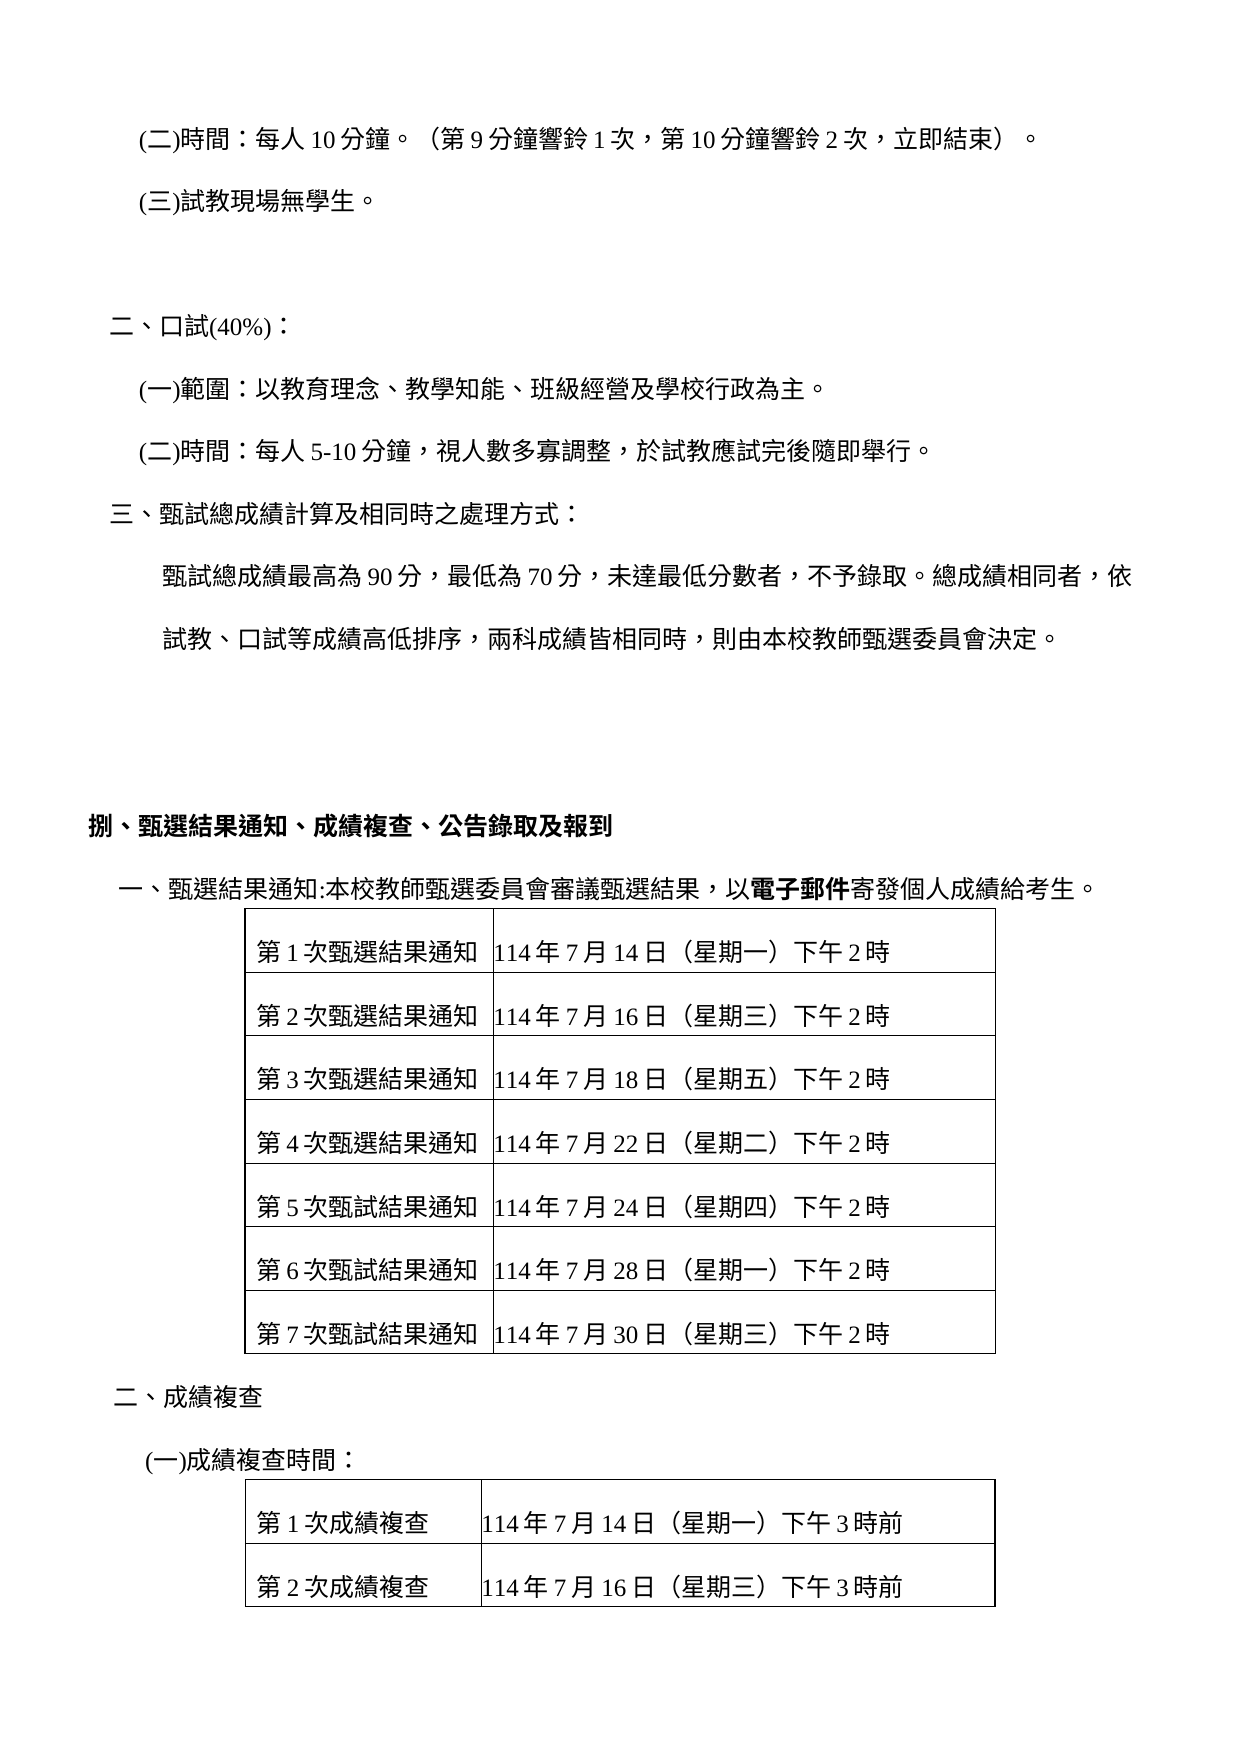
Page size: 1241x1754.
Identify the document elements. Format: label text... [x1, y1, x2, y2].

table_header 第1次甄選結果通知 [246, 909, 493, 972]
text 三、甄試總成績計算及相同時之處理方式： [109, 471, 1152, 533]
table_cell 114年7月16日（星期三）下午2時 [494, 973, 995, 1035]
table_header 114年7月14日（星期一）下午2時 [494, 909, 995, 972]
table_cell 114年7月22日（星期二）下午2時 [494, 1100, 995, 1162]
table_cell 第2次成績複查 [246, 1544, 481, 1606]
table_cell 第5次甄試結果通知 [246, 1164, 493, 1226]
text 甄試總成績最高為90分，最低為70分，未達最低分數者，不予錄取。總成績相同者，依試教、口試等成績高低排序，兩科成績皆相同時，則由本校教師甄選委員會決定。 [162, 533, 1152, 658]
text (一)成績複查時間： [114, 1417, 1152, 1479]
text 二、成績複查 [114, 1354, 1152, 1417]
table_cell 114年7月30日（星期三）下午2時 [494, 1291, 995, 1353]
text (三)試教現場無學生。 [139, 158, 1152, 221]
table_cell 第6次甄試結果通知 [246, 1227, 493, 1289]
text 捌、甄選結果通知、成績複查、公告錄取及報到 [89, 783, 1152, 846]
table_cell 114年7月18日（星期五）下午2時 [494, 1036, 995, 1099]
table_cell 114年7月28日（星期一）下午2時 [494, 1227, 995, 1289]
text (二)時間：每人5-10分鐘，視人數多寡調整，於試教應試完後隨即舉行。 [139, 408, 1152, 471]
table_cell 第7次甄試結果通知 [246, 1291, 493, 1353]
text 二、口試(40%)： [109, 283, 1152, 346]
table_cell 114年7月24日（星期四）下午2時 [494, 1164, 995, 1226]
text (一)範圍：以教育理念、教學知能、班級經營及學校行政為主。 [139, 346, 1152, 408]
table_cell 第4次甄選結果通知 [246, 1100, 493, 1162]
text (二)時間：每人10分鐘。（第9分鐘響鈴1次，第10分鐘響鈴2次，立即結束）。 [139, 96, 1152, 158]
table_cell 第3次甄選結果通知 [246, 1036, 493, 1099]
table_cell 第2次甄選結果通知 [246, 973, 493, 1035]
table_header 第1次成績複查 [246, 1480, 481, 1543]
table_cell 114年7月16日（星期三）下午3時前 [482, 1544, 994, 1606]
table_header 114年7月14日（星期一）下午3時前 [482, 1480, 994, 1543]
text 一、甄選結果通知:本校教師甄選委員會審議甄選結果，以電子郵件寄發個人成績給考生。 [118, 846, 1152, 908]
